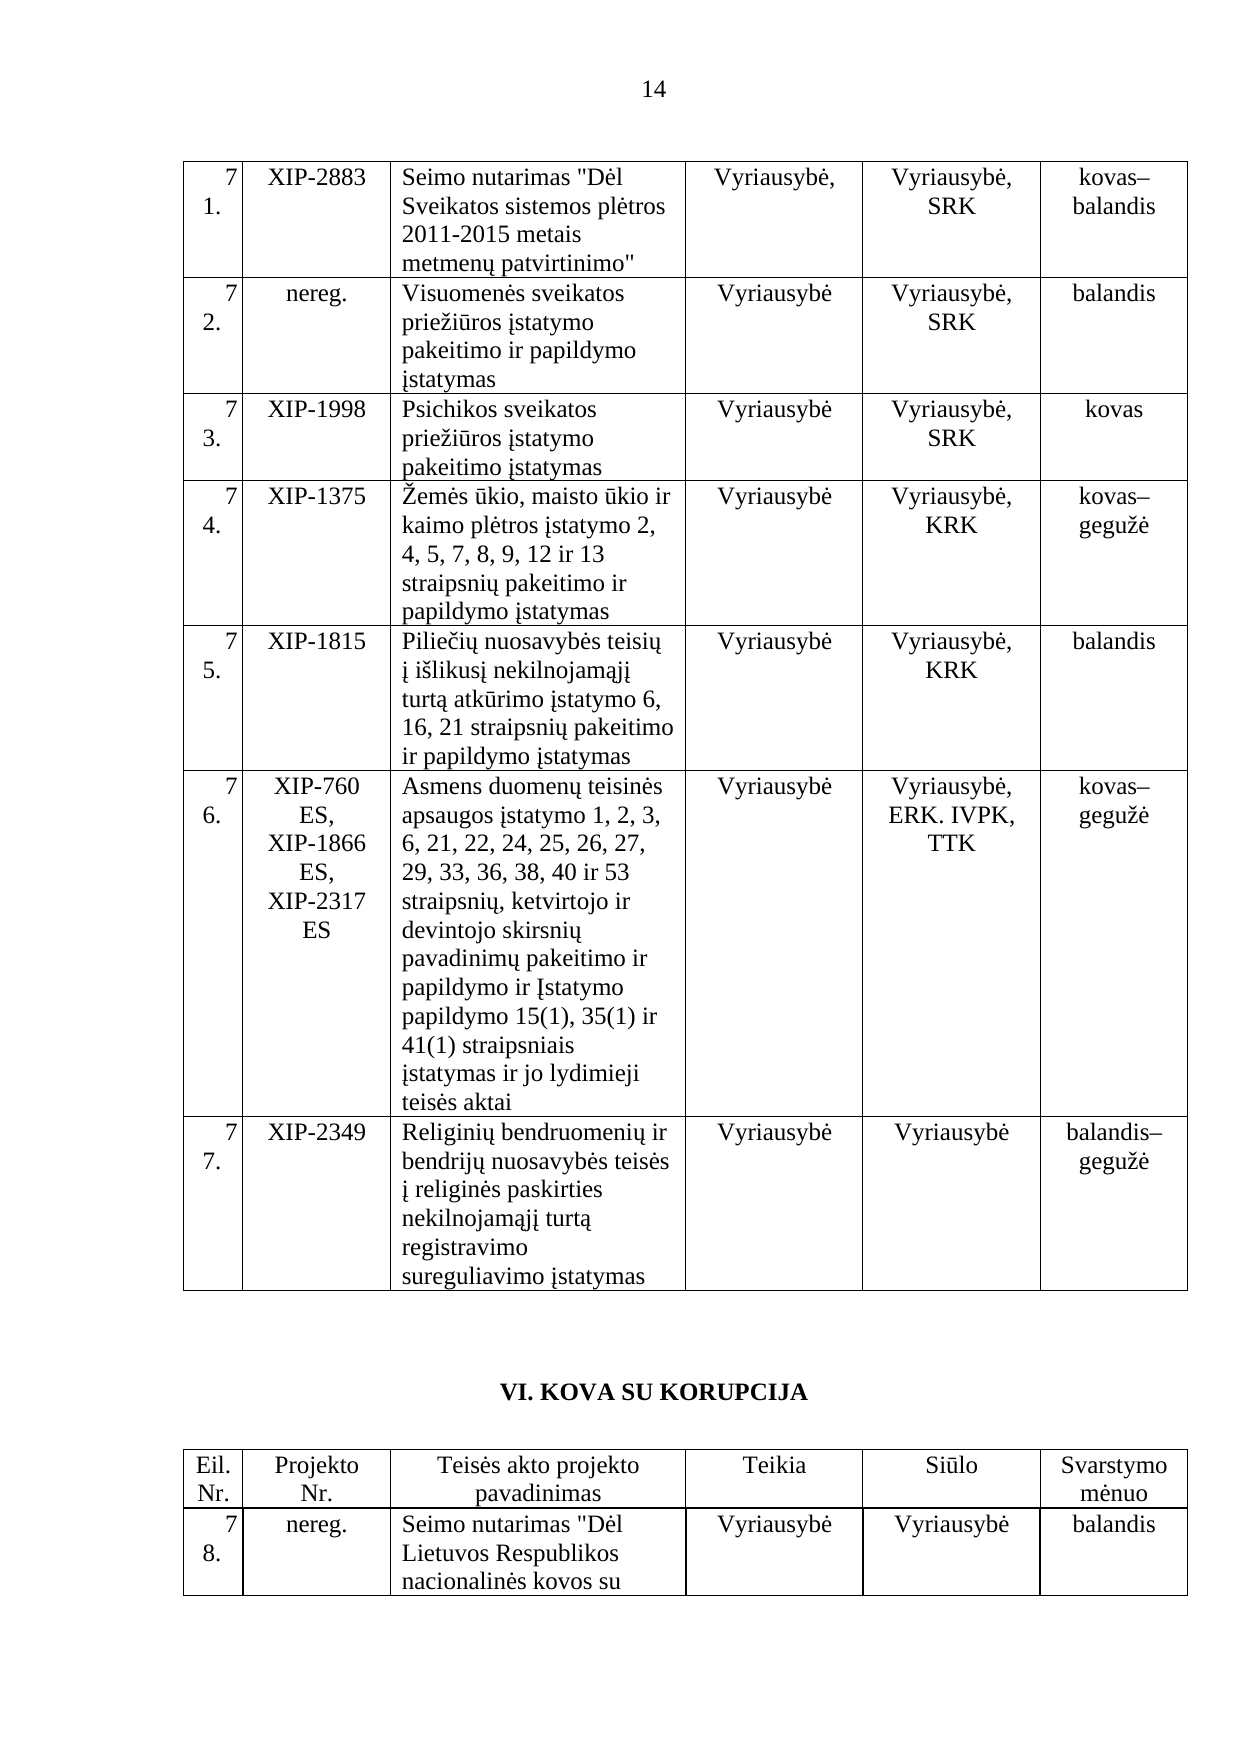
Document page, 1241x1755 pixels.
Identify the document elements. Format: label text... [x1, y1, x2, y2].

table_cell Vyriausybė, SRK [863, 278, 1040, 393]
table_cell XIP-1375 [243, 481, 390, 625]
table_cell 72. [184, 278, 242, 393]
table_cell XIP-1998 [243, 394, 390, 480]
table_cell Vyriausybė, ERK. IVPK, TTK [863, 771, 1040, 1116]
table_cell Žemės ūkio, maisto ūkio ir kaimo plėtros įstatymo 2, 4, 5, 7, 8, 9, 12 ir 13 straipsnių pakeitimo ir papildymo įstatymas [391, 481, 685, 625]
table_cell balandis– gegužė [1041, 1117, 1187, 1289]
table_cell Vyriausybė [687, 1509, 862, 1595]
table_header XIP-2883 [243, 162, 390, 277]
table_header Vyriausybė, [686, 162, 862, 277]
table_cell Vyriausybė [686, 481, 862, 625]
table_cell 74. [184, 481, 242, 625]
table_cell Vyriausybė [686, 1117, 862, 1289]
table_cell balandis [1041, 1509, 1187, 1595]
table_cell Piliečių nuosavybės teisių į išlikusį nekilnojamąjį turtą atkūrimo įstatymo 6, 16, 21 straipsnių pakeitimo ir papildymo įstatymas [391, 626, 685, 770]
table_cell balandis [1041, 278, 1187, 393]
table_cell balandis [1041, 626, 1187, 770]
table_cell Vyriausybė [863, 1117, 1040, 1289]
table_cell Vyriausybė, KRK [863, 626, 1040, 770]
table_cell XIP-2349 [243, 1117, 390, 1289]
table_cell 76. [184, 771, 242, 1116]
table_header Eil. Nr. [184, 1450, 242, 1507]
table_cell Psichikos sveikatos priežiūros įstatymo pakeitimo įstatymas [391, 394, 685, 480]
table_cell kovas– gegužė [1041, 771, 1187, 1116]
table_header Siūlo [863, 1450, 1040, 1507]
table_cell Vyriausybė, KRK [863, 481, 1040, 625]
table_cell XIP-1815 [243, 626, 390, 770]
table_cell XIP-760 ES, XIP-1866 ES, XIP-2317 ES [243, 771, 390, 1116]
table_cell Vyriausybė [686, 771, 862, 1116]
table_cell Vyriausybė [686, 394, 862, 480]
table_cell Vyriausybė [864, 1509, 1039, 1595]
text VI. Kova su korupcija [187, 1377, 1120, 1406]
table_cell 77. [184, 1117, 242, 1289]
table_header Seimo nutarimas "Dėl Sveikatos sistemos plėtros 2011-2015 metais metmenų patvirtinimo" [391, 162, 685, 277]
table_header Teisės akto projekto pavadinimas [391, 1450, 685, 1507]
table_header Projekto Nr. [243, 1450, 390, 1507]
table_cell nereg. [244, 1509, 390, 1595]
table_header 71. [184, 162, 242, 277]
table_cell kovas– gegužė [1041, 481, 1187, 625]
table_cell Vyriausybė, SRK [863, 394, 1040, 480]
table_cell Asmens duomenų teisinės apsaugos įstatymo 1, 2, 3, 6, 21, 22, 24, 25, 26, 27, 29, 33, 36, 38, 40 ir 53 straipsnių, ketvirtojo ir devintojo skirsnių pavadinimų pakeitimo ir papildymo ir Įstatymo papildymo 15(1), 35(1) ir 41(1) straipsniais įstatymas ir jo lydimieji teisės aktai [391, 771, 685, 1116]
table_cell Vyriausybė [686, 278, 862, 393]
table_cell Seimo nutarimas "Dėl Lietuvos Respublikos nacionalinės kovos su [391, 1509, 685, 1595]
table_cell nereg. [243, 278, 390, 393]
table_cell 73. [184, 394, 242, 480]
table_cell Religinių bendruomenių ir bendrijų nuosavybės teisės į religinės paskirties nekilnojamąjį turtą registravimo sureguliavimo įstatymas [391, 1117, 685, 1289]
table_header Svarstymo mėnuo [1041, 1450, 1187, 1507]
table_header Teikia [686, 1450, 862, 1507]
table_cell 78. [184, 1509, 242, 1595]
table_cell kovas [1041, 394, 1187, 480]
table_header kovas– balandis [1041, 162, 1187, 277]
table_cell 75. [184, 626, 242, 770]
table_cell Vyriausybė [686, 626, 862, 770]
table_header Vyriausybė, SRK [863, 162, 1040, 277]
table_cell Visuomenės sveikatos priežiūros įstatymo pakeitimo ir papildymo įstatymas [391, 278, 685, 393]
